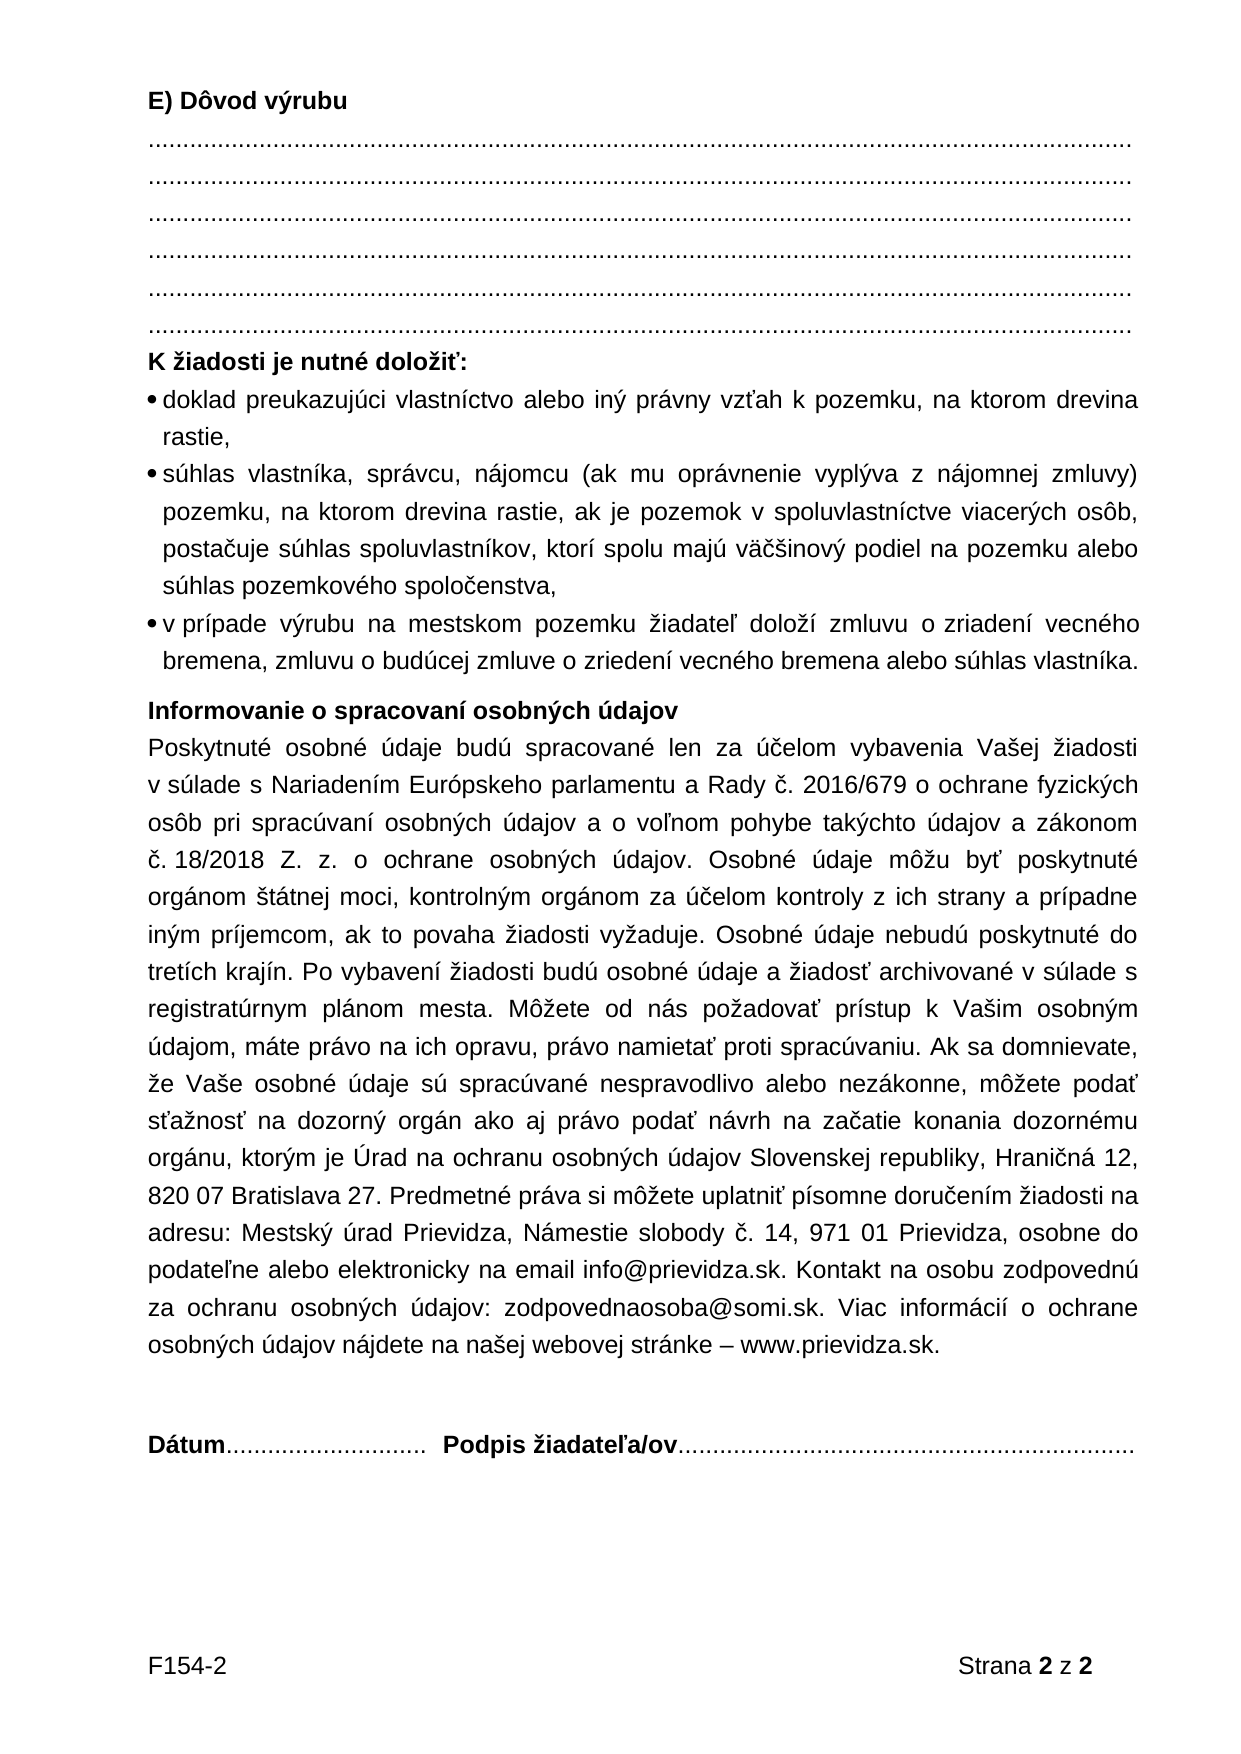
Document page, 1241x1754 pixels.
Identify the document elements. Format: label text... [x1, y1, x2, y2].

text .................................................................................................................................................................................................................................................................................................................................................................................................................................................................................................................................................................................................................................................................................................................................................................................................................................................................................... [148, 124, 1140, 339]
list doklad preukazujúci vlastníctvo alebo iný právny vzťah k pozemku, na ktorom drevina rastie, [148, 385, 1140, 451]
list súhlas vlastníka, správcu, nájomcu (ak mu oprávnenie vyplýva z nájomnej zmluvy) pozemku, na ktorom drevina rastie, ak je pozemok v spoluvlastníctve viacerých osôb, postačuje súhlas spoluvlastníkov, ktorí spolu majú väčšinový podiel na pozemku alebo súhlas pozemkového spoločenstva, [148, 459, 1140, 600]
text Informovanie o spracovaní osobných údajov [148, 696, 1140, 724]
text Dátum............................. Podpis žiadateľa/ov.................................................................. [148, 1429, 1140, 1458]
text Poskytnuté osobné údaje budú spracované len za účelom vybavenia Vašej žiadosti v súlade s Nariadením Európskeho parlamentu a Rady č. 2016/679 o ochrane fyzických osôb pri spracúvaní osobných údajov a o voľnom pohybe takýchto údajov a zákonom č. 18/2018 Z. z. o ochrane osobných údajov. Osobné údaje môžu byť poskytnuté orgánom štátnej moci, kontrolným orgánom za účelom kontroly z ich strany a prípadne iným príjemcom, ak to povaha žiadosti vyžaduje. Osobné údaje nebudú poskytnuté do tretích krajín. Po vybavení žiadosti budú osobné údaje a žiadosť archivované v súlade s registratúrnym plánom mesta. Môžete od nás požadovať prístup k Vašim osobným údajom, máte právo na ich opravu, právo namietať proti spracúvaniu. Ak sa domnievate, že Vaše osobné údaje sú spracúvané nespravodlivo alebo nezákonne, môžete podať sťažnosť na dozorný orgán ako aj právo podať návrh na začatie konania dozornému orgánu, ktorým je Úrad na ochranu osobných údajov Slovenskej republiky, Hraničná 12, 820 07 Bratislava 27. Predmetné práva si môžete uplatniť písomne doručením žiadosti na adresu: Mestský úrad Prievidza, Námestie slobody č. 14, 971 01 Prievidza, osobne do podateľne alebo elektronicky na email info@prievidza.sk. Kontakt na osobu zodpovednú za ochranu osobných údajov: zodpovednaosoba@somi.sk. Viac informácií o ochrane osobných údajov nájdete na našej webovej stránke – www.prievidza.sk. [148, 733, 1140, 1358]
list v prípade výrubu na mestskom pozemku žiadateľ doloží zmluvu o zriadení vecného bremena, zmluvu o budúcej zmluve o zriedení vecného bremena alebo súhlas vlastníka. [148, 609, 1140, 675]
text E) Dôvod výrubu [148, 86, 1140, 115]
text K žiadosti je nutné doložiť: [148, 347, 1140, 376]
